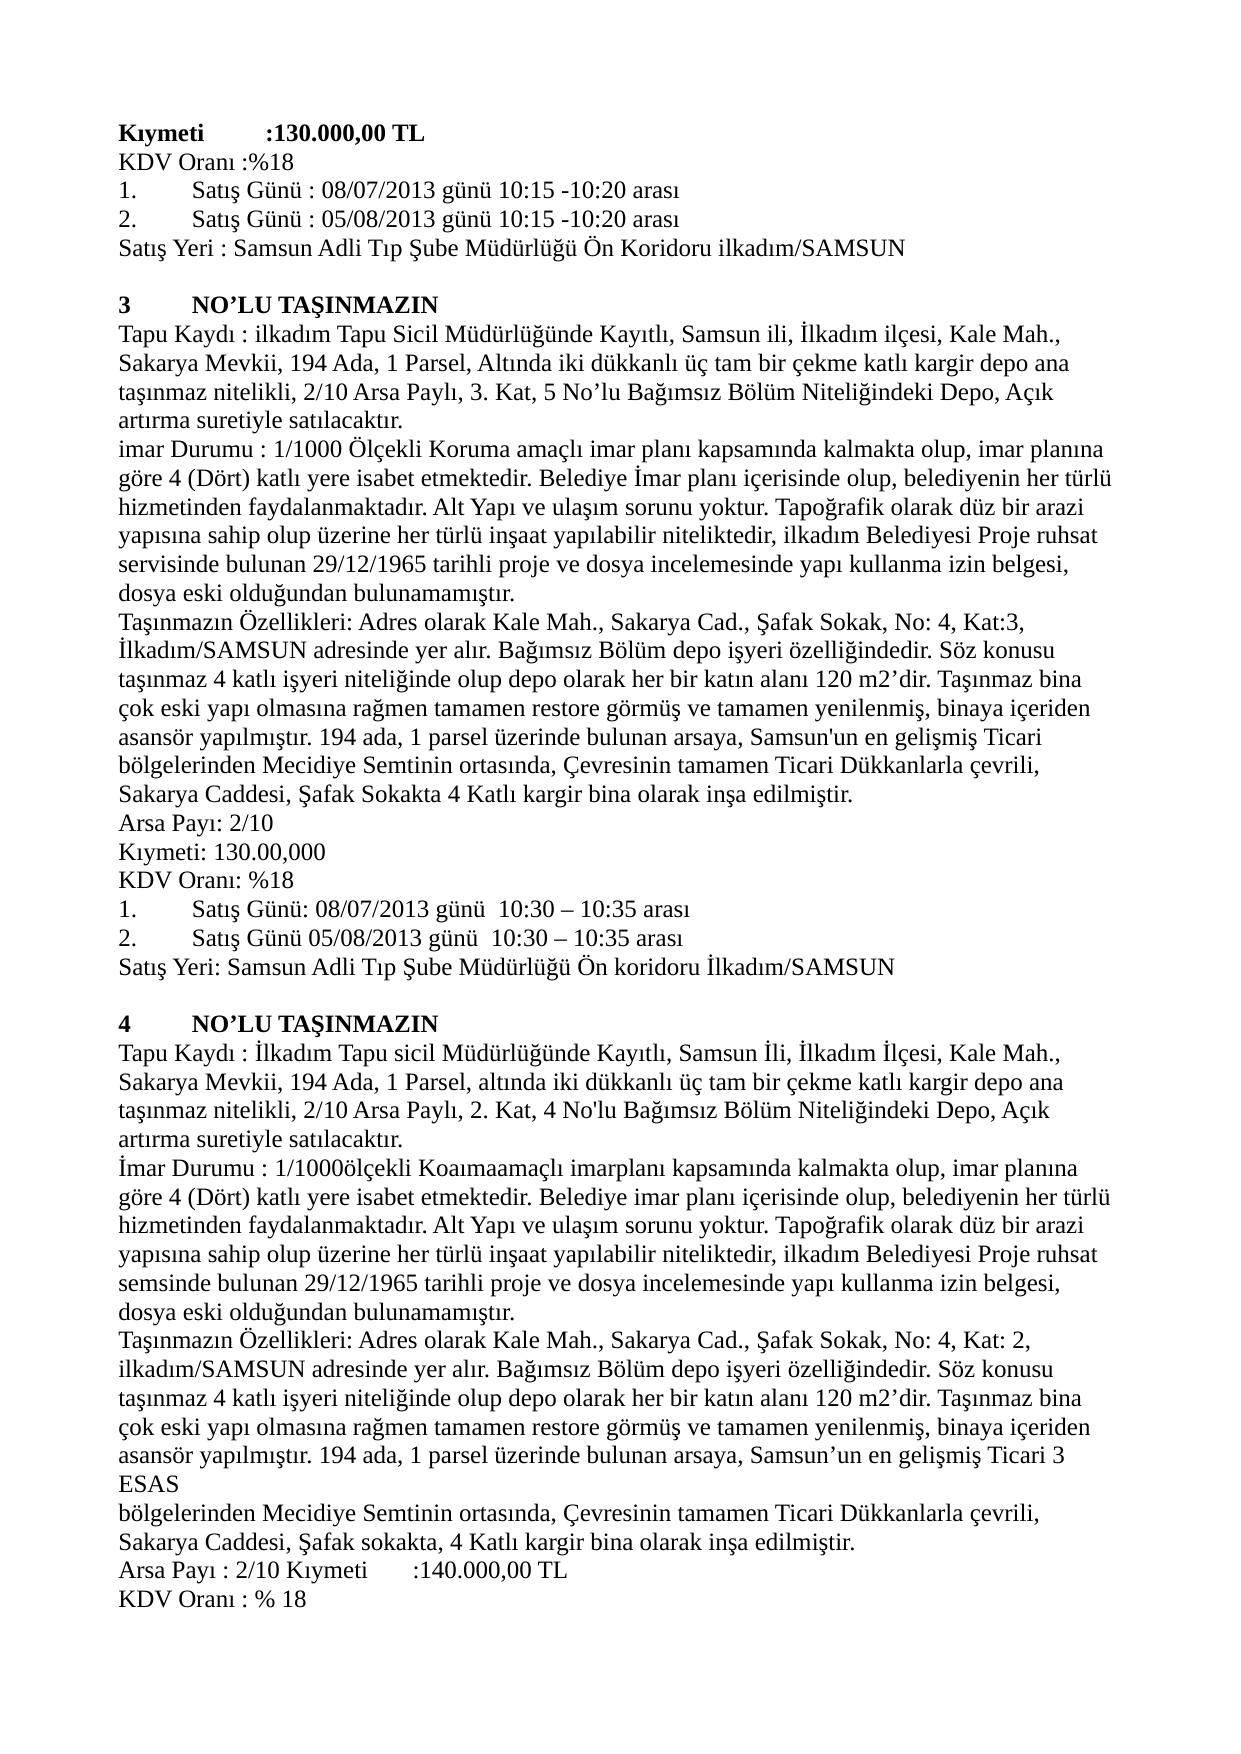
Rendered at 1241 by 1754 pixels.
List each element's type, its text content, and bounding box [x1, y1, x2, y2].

text 2. Satış Günü : 05/08/2013 günü 10:15 -10:20 arası [118, 204, 1122, 233]
text 2. Satış Günü 05/08/2013 günü 10:30 – 10:35 arası Satış Yeri: Samsun Adli Tıp Şube Müdürlüğü Ön koridoru İlkadım/SAMSUN [118, 923, 1122, 981]
text Taşınmazın Özellikleri: Adres olarak Kale Mah., Sakarya Cad., Şafak Sokak, No: 4, Kat: 2, ilkadım/SAMSUN adresinde yer alır. Bağımsız Bölüm depo işyeri özelliğindedir. Söz konusu taşınmaz 4 katlı işyeri niteliğinde olup depo olarak her bir katın alanı 120 m2’dir. Taşınmaz bina çok eski yapı olmasına rağmen tamamen restore görmüş ve tamamen yenilenmiş, binaya içeriden asansör yapılmıştır. 194 ada, 1 parsel üzerinde bulunan arsaya, Samsun’un en gelişmiş Ticari 3 ESAS [118, 1326, 1122, 1498]
text 1. Satış Günü: 08/07/2013 günü 10:30 – 10:35 arası [118, 894, 1122, 923]
text Tapu Kaydı : ilkadım Tapu Sicil Müdürlüğünde Kayıtlı, Samsun ili, İlkadım ilçesi, Kale Mah., Sakarya Mevkii, 194 Ada, 1 Parsel, Altında iki dükkanlı üç tam bir çekme katlı kargir depo ana taşınmaz nitelikli, 2/10 Arsa Paylı, 3. Kat, 5 No’lu Bağımsız Bölüm Niteliğindeki Depo, Açık artırma suretiyle satılacaktır. [118, 319, 1122, 434]
text Kıymeti :130.000,00 TL [118, 118, 1122, 147]
text KDV Oranı : % 18 [118, 1584, 1122, 1613]
text 1. Satış Günü : 08/07/2013 günü 10:15 -10:20 arası [118, 176, 1122, 204]
text Arsa Payı: 2/10 Kıymeti: 130.00,000 [118, 808, 1122, 866]
text İmar Durumu : 1/1000ölçekli Koaımaamaçlı imarplanı kapsamında kalmakta olup, imar planına göre 4 (Dört) katlı yere isabet etmektedir. Belediye imar planı içerisinde olup, belediyenin her türlü hizmetinden faydalanmaktadır. Alt Yapı ve ulaşım sorunu yoktur. Tapoğrafik olarak düz bir arazi yapısına sahip olup üzerine her türlü inşaat yapılabilir niteliktedir, ilkadım Belediyesi Proje ruhsat semsinde bulunan 29/12/1965 tarihli proje ve dosya incelemesinde yapı kullanma izin belgesi, dosya eski olduğundan bulunamamıştır. [118, 1153, 1122, 1326]
text 4 NO’LU TAŞINMAZIN [118, 1009, 1122, 1038]
text bölgelerinden Mecidiye Semtinin ortasında, Çevresinin tamamen Ticari Dükkanlarla çevrili, Sakarya Caddesi, Şafak sokakta, 4 Katlı kargir bina olarak inşa edilmiştir. [118, 1498, 1122, 1556]
text Tapu Kaydı : İlkadım Tapu sicil Müdürlüğünde Kayıtlı, Samsun İli, İlkadım İlçesi, Kale Mah., Sakarya Mevkii, 194 Ada, 1 Parsel, altında iki dükkanlı üç tam bir çekme katlı kargir depo ana taşınmaz nitelikli, 2/10 Arsa Paylı, 2. Kat, 4 No'lu Bağımsız Bölüm Niteliğindeki Depo, Açık artırma suretiyle satılacaktır. [118, 1038, 1122, 1153]
text 3 NO’LU TAŞINMAZIN [118, 291, 1122, 319]
text Arsa Payı : 2/10 Kıymeti :140.000,00 TL [118, 1556, 1122, 1584]
text KDV Oranı :%18 [118, 147, 1122, 176]
text imar Durumu : 1/1000 Ölçekli Koruma amaçlı imar planı kapsamında kalmakta olup, imar planına göre 4 (Dört) katlı yere isabet etmektedir. Belediye İmar planı içerisinde olup, belediyenin her türlü hizmetinden faydalanmaktadır. Alt Yapı ve ulaşım sorunu yoktur. Tapoğrafik olarak düz bir arazi yapısına sahip olup üzerine her türlü inşaat yapılabilir niteliktedir, ilkadım Belediyesi Proje ruhsat servisinde bulunan 29/12/1965 tarihli proje ve dosya incelemesinde yapı kullanma izin belgesi, dosya eski olduğundan bulunamamıştır. [118, 434, 1122, 607]
text KDV Oranı: %18 [118, 866, 1122, 894]
text Taşınmazın Özellikleri: Adres olarak Kale Mah., Sakarya Cad., Şafak Sokak, No: 4, Kat:3, İlkadım/SAMSUN adresinde yer alır. Bağımsız Bölüm depo işyeri özelliğindedir. Söz konusu taşınmaz 4 katlı işyeri niteliğinde olup depo olarak her bir katın alanı 120 m2’dir. Taşınmaz bina çok eski yapı olmasına rağmen tamamen restore görmüş ve tamamen yenilenmiş, binaya içeriden asansör yapılmıştır. 194 ada, 1 parsel üzerinde bulunan arsaya, Samsun'un en gelişmiş Ticari bölgelerinden Mecidiye Semtinin ortasında, Çevresinin tamamen Ticari Dükkanlarla çevrili, Sakarya Caddesi, Şafak Sokakta 4 Katlı kargir bina olarak inşa edilmiştir. [118, 607, 1122, 808]
text Satış Yeri : Samsun Adli Tıp Şube Müdürlüğü Ön Koridoru ilkadım/SAMSUN [118, 233, 1122, 262]
